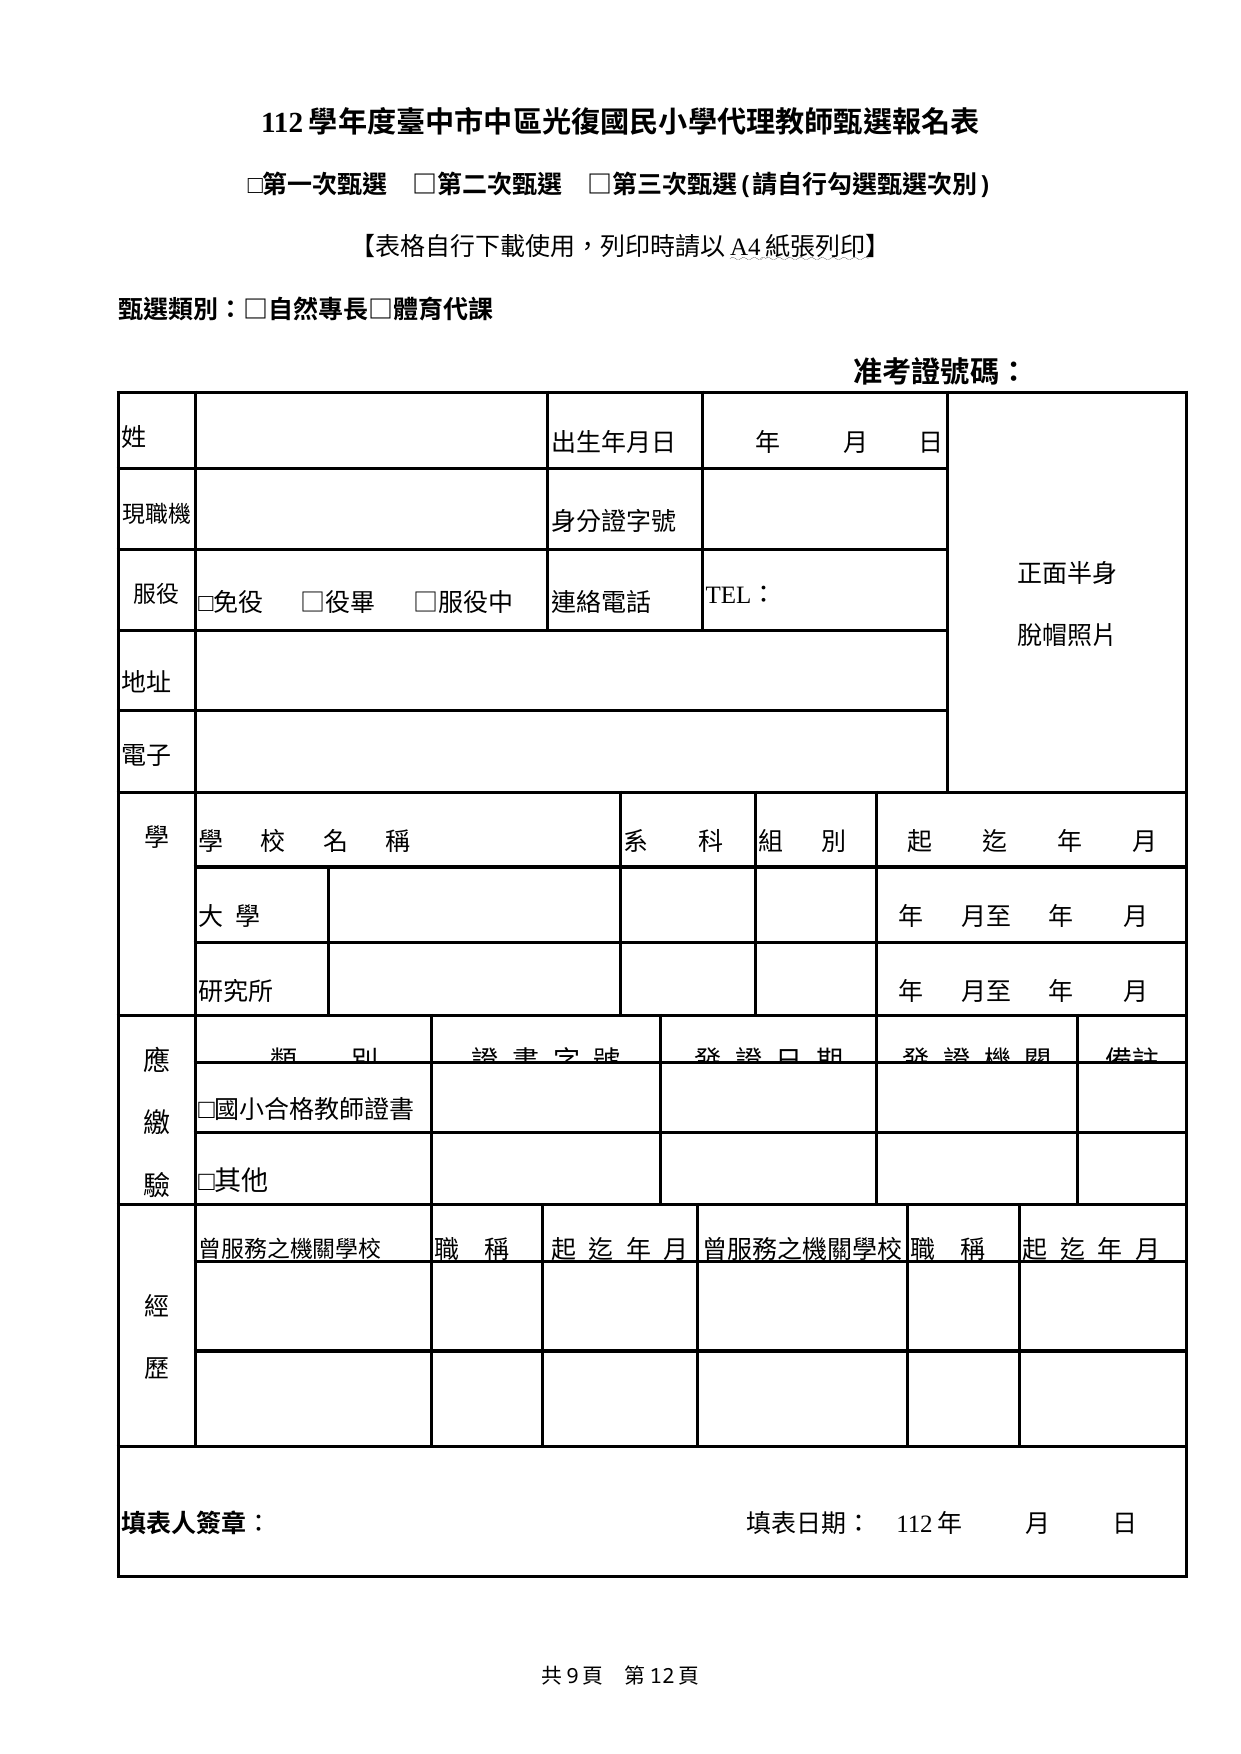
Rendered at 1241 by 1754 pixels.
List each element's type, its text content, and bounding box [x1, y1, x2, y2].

table_cell 經 歷 [120, 1206, 194, 1445]
table_cell 證 書 字 號 [433, 1017, 659, 1061]
table_cell [1079, 1064, 1185, 1131]
table_cell □國小合格教師證書 [197, 1064, 430, 1131]
table_cell [704, 470, 946, 548]
table_cell [1021, 1353, 1185, 1445]
table_cell [662, 1134, 875, 1203]
text 【表格自行下載使用，列印時請以A4紙張列印】 [118, 203, 1122, 266]
text □第一次甄選 □第二次甄選 □第三次甄選(請自行勾選甄選次別) [118, 141, 1122, 203]
table_cell [909, 1353, 1018, 1445]
table_cell 連絡電話 [549, 551, 701, 629]
table_cell [699, 1353, 906, 1445]
text 准考證號碼： [118, 328, 1122, 391]
table_cell 系 科 [622, 794, 754, 865]
table_cell [909, 1263, 1018, 1349]
table_cell [1021, 1263, 1185, 1349]
text 甄選類別：□自然專長□體育代課 [118, 266, 1122, 328]
table_cell [330, 869, 619, 941]
table_cell 備註 [1079, 1017, 1185, 1061]
table_cell 年 月至 年 月 [878, 869, 1185, 941]
table_header 出生年月日 [549, 394, 701, 467]
table_cell □免役 □役畢 □服役中 [197, 551, 546, 629]
table_cell [1079, 1134, 1185, 1203]
table_cell [433, 1353, 541, 1445]
text 112學年度臺中市中區光復國民小學代理教師甄選報名表 [118, 78, 1122, 141]
table_cell [197, 1263, 430, 1349]
table_cell 大 學 [197, 869, 327, 941]
table_cell 起 迄 年 月 [544, 1206, 696, 1260]
table_cell 地址 [120, 632, 194, 708]
table_cell [197, 712, 946, 791]
table_header 正面半身 脫帽照片 [949, 394, 1185, 791]
table_cell TEL： 手機： [704, 551, 946, 629]
table_cell [544, 1353, 696, 1445]
table_cell [544, 1263, 696, 1349]
table_cell [622, 944, 754, 1014]
table_cell [197, 632, 946, 708]
table_cell [757, 944, 875, 1014]
table_cell 年 月至 年 月 [878, 944, 1185, 1014]
table_cell 身分證字號 [549, 470, 701, 548]
table_cell [433, 1263, 541, 1349]
table_cell [757, 869, 875, 941]
table_cell 職 稱 [433, 1206, 541, 1260]
table_cell 起 迄 年 月 [878, 794, 1185, 865]
table_cell 職 稱 [909, 1206, 1018, 1260]
table_cell □其他 [197, 1134, 430, 1203]
table_cell [433, 1134, 659, 1203]
table_cell [433, 1064, 659, 1131]
table_cell 填表人簽章： 填表日期： 112年 月 日 [120, 1448, 1185, 1575]
table_cell 發 證 機 關 [878, 1017, 1076, 1061]
table_header 姓 名 [120, 394, 194, 467]
table_cell [662, 1064, 875, 1131]
table_cell [878, 1134, 1076, 1203]
table_cell 曾服務之機關學校 [197, 1206, 430, 1260]
table_cell [878, 1064, 1076, 1131]
table_cell [330, 944, 619, 1014]
table_cell 學 歷 [120, 794, 194, 1014]
table_cell 服役 情形 [120, 551, 194, 629]
table_cell [622, 869, 754, 941]
table_cell [699, 1263, 906, 1349]
table_cell 研究所 [197, 944, 327, 1014]
table_cell 學 校 名 稱 [197, 794, 619, 865]
table_cell 曾服務之機關學校 [699, 1206, 906, 1260]
table_cell 電子郵件 [120, 712, 194, 791]
table_cell [197, 1353, 430, 1445]
table_header 年 月 日 [704, 394, 946, 467]
table_cell [197, 470, 546, 548]
table_cell 起 迄 年 月 [1021, 1206, 1185, 1260]
table_header [197, 394, 546, 467]
table_cell 組 別 [757, 794, 875, 865]
table_cell 現職機關學校 [120, 470, 194, 548]
table_cell 類 別 [197, 1017, 430, 1061]
table_cell 應 繳 驗 證 件 [120, 1017, 194, 1203]
table_cell 發 證 日 期 [662, 1017, 875, 1061]
